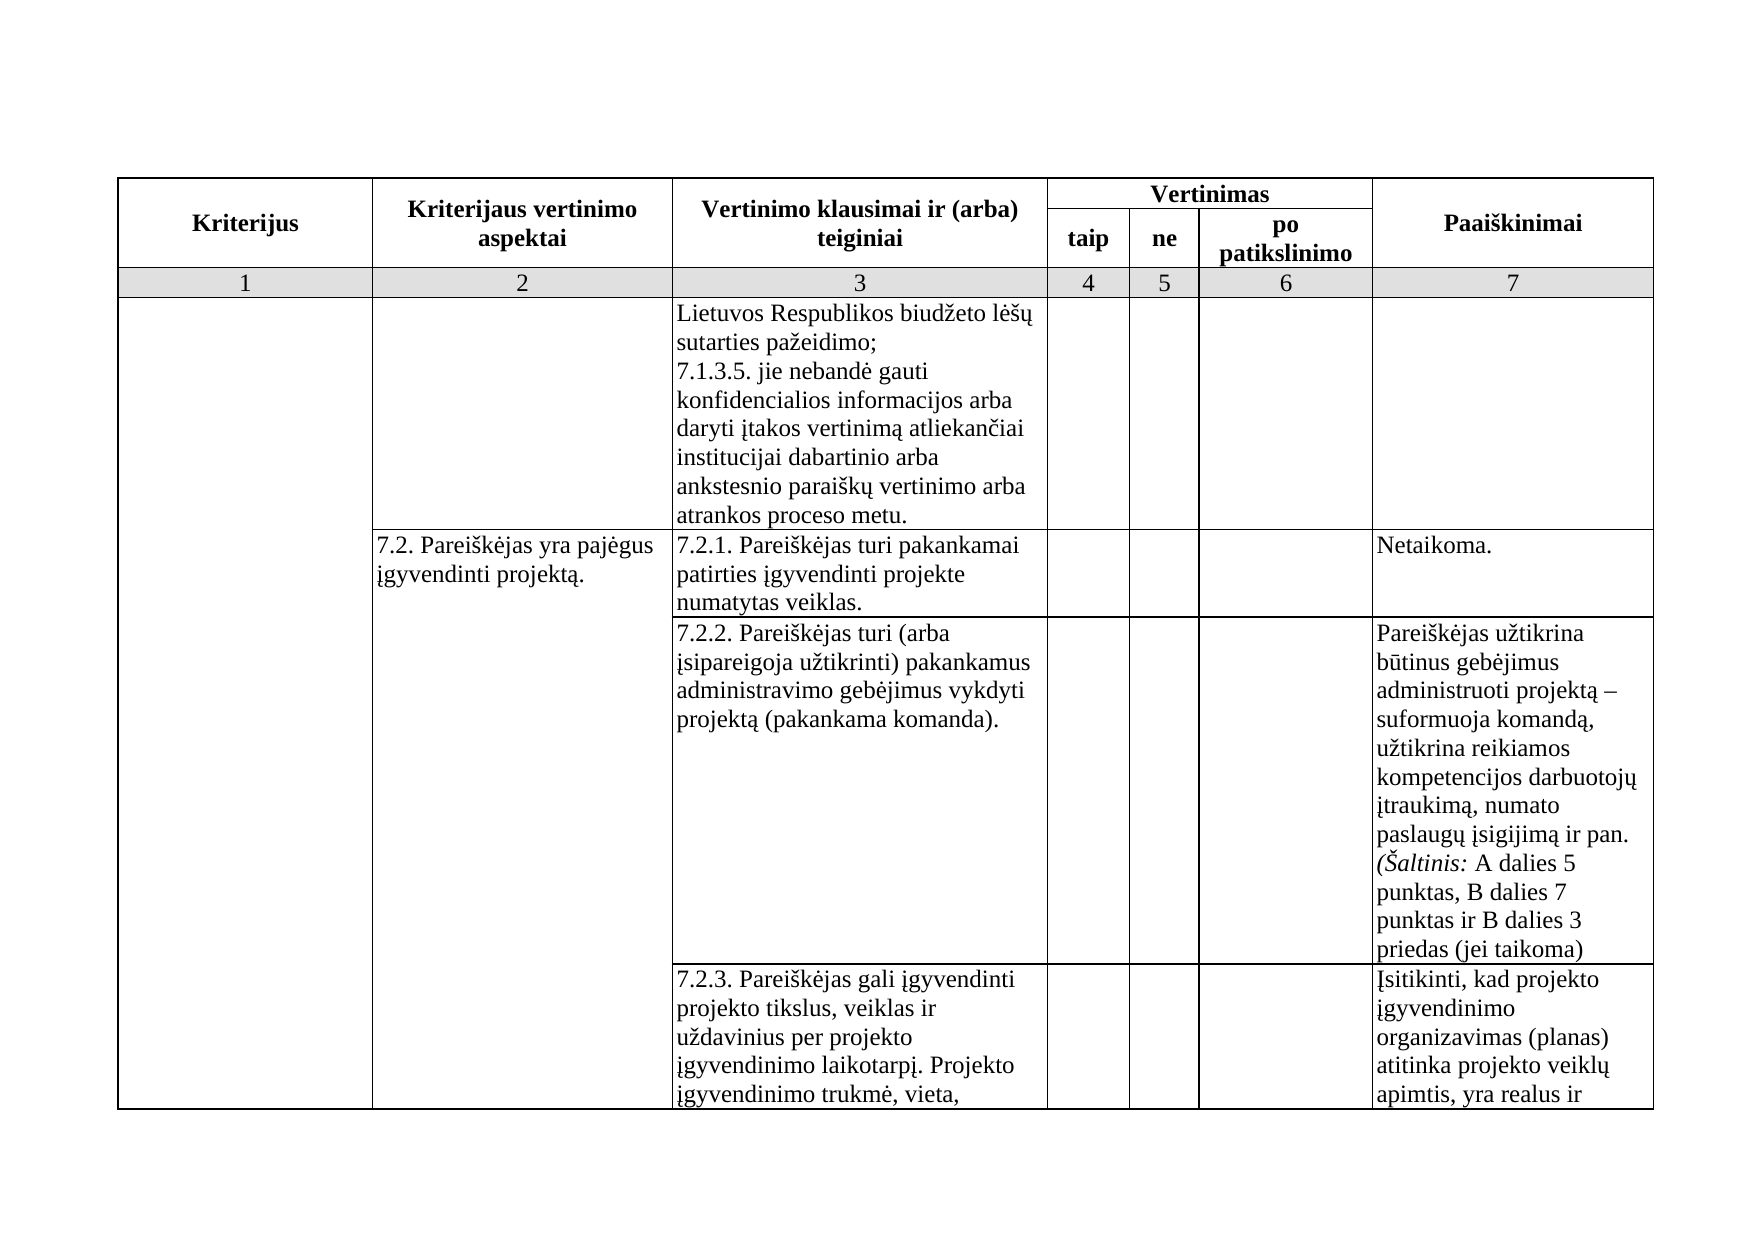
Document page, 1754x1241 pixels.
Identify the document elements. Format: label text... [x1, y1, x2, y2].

table_cell 2 [373, 268, 672, 297]
table_header Vertinimas [1048, 179, 1372, 207]
table_cell Netaikoma. [1373, 530, 1653, 616]
table_cell 3 [673, 268, 1047, 297]
table_cell 7.2.1. Pareiškėjas turi pakankamai patirties įgyvendinti projekte numatytas veiklas. [673, 530, 1047, 616]
table_cell [119, 298, 372, 1108]
table_cell [1130, 298, 1198, 528]
table_cell Lietuvos Respublikos biudžeto lėšų sutarties pažeidimo; 7.1.3.5. jie nebandė gauti konfidencialios informacijos arba daryti įtakos vertinimą atliekančiai institucijai dabartinio arba ankstesnio paraiškų vertinimo arba atrankos proceso metu. [673, 298, 1047, 528]
table_cell Įsitikinti, kad projekto įgyvendinimo organizavimas (planas) atitinka projekto veiklų apimtis, yra realus ir [1373, 965, 1653, 1108]
table_header Kriterijus [119, 179, 372, 267]
table_cell [1200, 298, 1372, 528]
table_cell [1200, 965, 1372, 1108]
table_cell [1048, 618, 1129, 963]
table_cell 4 [1048, 268, 1129, 297]
table_cell [1048, 530, 1129, 616]
table_cell 7.2.2. Pareiškėjas turi (arba įsipareigoja užtikrinti) pakankamus administravimo gebėjimus vykdyti projektą (pakankama komanda). [673, 618, 1047, 963]
table_cell Pareiškėjas užtikrina būtinus gebėjimus administruoti projektą – suformuoja komandą, užtikrina reikiamos kompetencijos darbuotojų įtraukimą, numato paslaugų įsigijimą ir pan. (Šaltinis: A dalies 5 punktas, B dalies 7 punktas ir B dalies 3 priedas (jei taikoma) [1373, 618, 1653, 963]
table_cell 7 [1373, 268, 1653, 297]
table_cell 5 [1130, 268, 1198, 297]
table_header Kriterijaus vertinimo aspektai [373, 179, 672, 267]
table_cell [1200, 618, 1372, 963]
table_cell taip [1048, 209, 1129, 267]
table_cell 1 [119, 268, 372, 297]
table_cell [373, 298, 672, 528]
table_cell [1130, 530, 1198, 616]
table_cell [1200, 530, 1372, 616]
table_cell [1130, 618, 1198, 963]
table_cell [1048, 965, 1129, 1108]
table_cell 7.2. Pareiškėjas yra pajėgus įgyvendinti projektą. [373, 530, 672, 1108]
table_cell ne [1130, 209, 1198, 267]
table_cell [1130, 965, 1198, 1108]
table_cell 7.2.3. Pareiškėjas gali įgyvendinti projekto tikslus, veiklas ir uždavinius per projekto įgyvendinimo laikotarpį. Projekto įgyvendinimo trukmė, vieta, [673, 965, 1047, 1108]
table_cell 6 [1200, 268, 1372, 297]
table_header Vertinimo klausimai ir (arba) teiginiai [673, 179, 1047, 267]
table_cell [1048, 298, 1129, 528]
table_cell po patikslinimo [1200, 209, 1372, 267]
table_header Paaiškinimai [1373, 179, 1653, 267]
table_cell [1373, 298, 1653, 528]
